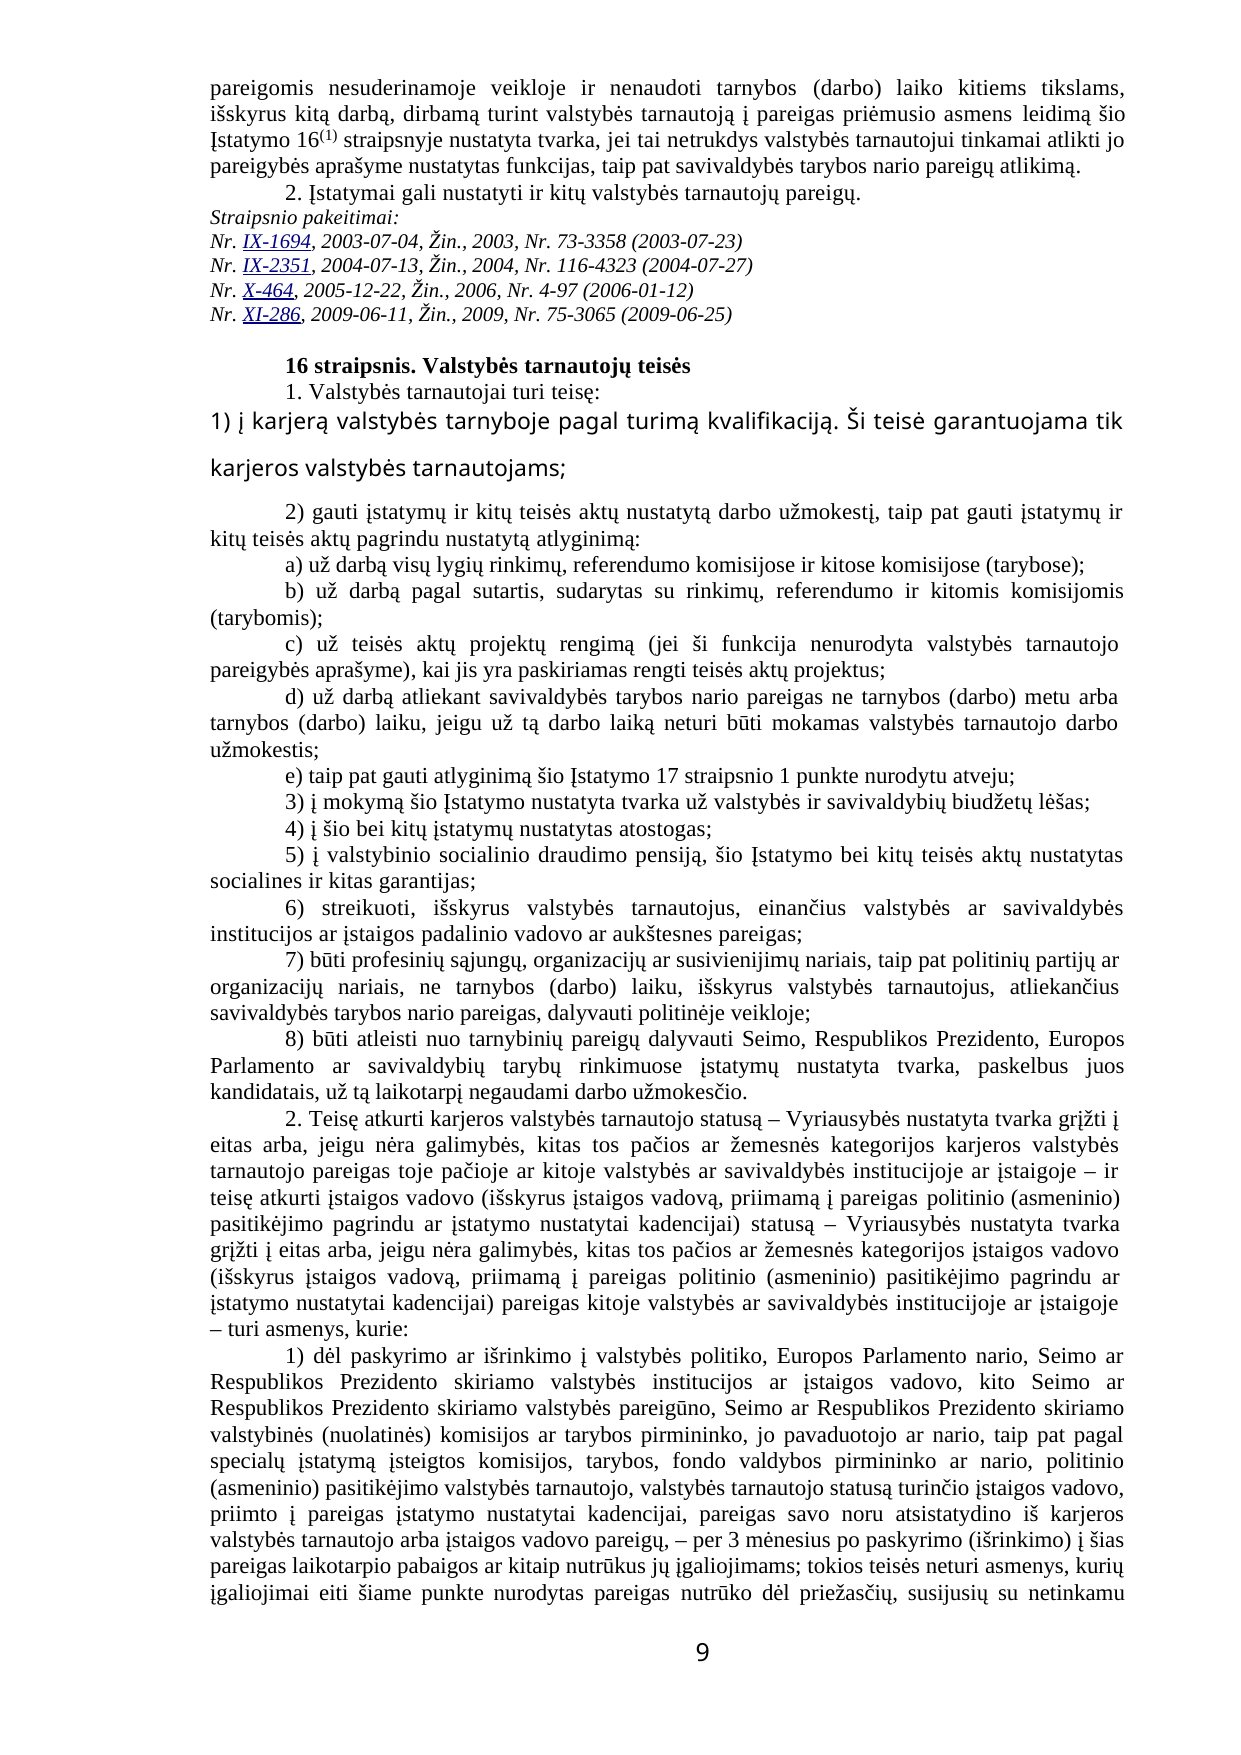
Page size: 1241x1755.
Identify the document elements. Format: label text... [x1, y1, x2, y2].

text 6) streikuoti, išskyrus valstybės tarnautojus, einančius valstybės ar savivaldybės institucijos ar įstaigos padalinio vadovo ar aukštesnes pareigas; [210, 894, 1126, 946]
text 4) į šio bei kitų įstatymų nustatytas atostogas; [210, 815, 1126, 841]
text b) už darbą pagal sutartis, sudarytas su rinkimų, referendumo ir kitomis komisijomis (tarybomis); [210, 577, 1126, 630]
text d) už darbą atliekant savivaldybės tarybos nario pareigas ne tarnybos (darbo) metu arba tarnybos (darbo) laiku, jeigu už tą darbo laiką neturi būti mokamas valstybės tarnautojo darbo užmokestis; [210, 683, 1120, 762]
text 1) į karjerą valstybės tarnyboje pagal turimą kvalifikaciją. Ši teisė garantuojama tik karjeros valstybės tarnautojams; [210, 405, 1126, 483]
text 8) būti atleisti nuo tarnybinių pareigų dalyvauti Seimo, Respublikos Prezidento, Europos Parlamento ar savivaldybių tarybų rinkimuose įstatymų nustatyta tvarka, paskelbus juos kandidatais, už tą laikotarpį negaudami darbo užmokesčio. [210, 1026, 1126, 1104]
text 16 straipsnis. Valstybės tarnautojų teisės [210, 352, 1126, 378]
text Nr. IX-1694, 2003-07-04, Žin., 2003, Nr. 73-3358 (2003-07-23) [210, 229, 1120, 253]
text 2. Įstatymai gali nustatyti ir kitų valstybės tarnautojų pareigų. [210, 179, 1126, 205]
text 3) į mokymą šio Įstatymo nustatyta tvarka už valstybės ir savivaldybių biudžetų lėšas; [210, 788, 1126, 815]
text e) taip pat gauti atlyginimą šio Įstatymo 17 straipsnio 1 punkte nurodytu atveju; [210, 762, 1126, 788]
text c) už teisės aktų projektų rengimą (jei ši funkcija nenurodyta valstybės tarnautojo pareigybės aprašyme), kai jis yra paskiriamas rengti teisės aktų projektus; [210, 630, 1120, 683]
text 5) į valstybinio socialinio draudimo pensiją, šio Įstatymo bei kitų teisės aktų nustatytas socialines ir kitas garantijas; [210, 841, 1126, 894]
text Nr. X-464, 2005-12-22, Žin., 2006, Nr. 4-97 (2006-01-12) [210, 277, 1120, 302]
text 2. Teisę atkurti karjeros valstybės tarnautojo statusą – Vyriausybės nustatyta tvarka grįžti į eitas arba, jeigu nėra galimybės, kitas tos pačios ar žemesnės kategorijos karjeros valstybės tarnautojo pareigas toje pačioje ar kitoje valstybės ar savivaldybės institucijoje ar įstaigoje – ir teisę atkurti įstaigos vadovo (išskyrus įstaigos vadovą, priimamą į pareigas politinio (asmeninio) pasitikėjimo pagrindu ar įstatymo nustatytai kadencijai) statusą – Vyriausybės nustatyta tvarka grįžti į eitas arba, jeigu nėra galimybės, kitas tos pačios ar žemesnės kategorijos įstaigos vadovo (išskyrus įstaigos vadovą, priimamą į pareigas politinio (asmeninio) pasitikėjimo pagrindu ar įstatymo nustatytai kadencijai) pareigas kitoje valstybės ar savivaldybės institucijoje ar įstaigoje – turi asmenys, kurie: [210, 1104, 1120, 1342]
text Straipsnio pakeitimai: [210, 205, 1126, 229]
text 1) dėl paskyrimo ar išrinkimo į valstybės politiko, Europos Parlamento nario, Seimo ar Respublikos Prezidento skiriamo valstybės institucijos ar įstaigos vadovo, kito Seimo ar Respublikos Prezidento skiriamo valstybės pareigūno, Seimo ar Respublikos Prezidento skiriamo valstybinės (nuolatinės) komisijos ar tarybos pirmininko, jo pavaduotojo ar nario, taip pat pagal specialų įstatymą įsteigtos komisijos, tarybos, fondo valdybos pirmininko ar nario, politinio (asmeninio) pasitikėjimo valstybės tarnautojo, valstybės tarnautojo statusą turinčio įstaigos vadovo, priimto į pareigas įstatymo nustatytai kadencijai, pareigas savo noru atsistatydino iš karjeros valstybės tarnautojo arba įstaigos vadovo pareigų, – per 3 mėnesius po paskyrimo (išrinkimo) į šias pareigas laikotarpio pabaigos ar kitaip nutrūkus jų įgaliojimams; tokios teisės neturi asmenys, kurių įgaliojimai eiti šiame punkte nurodytas pareigas nutrūko dėl priežasčių, susijusių su netinkamu [210, 1342, 1126, 1605]
text 7) būti profesinių sąjungų, organizacijų ar susivienijimų nariais, taip pat politinių partijų ar organizacijų nariais, ne tarnybos (darbo) laiku, išskyrus valstybės tarnautojus, atliekančius savivaldybės tarybos nario pareigas, dalyvauti politinėje veikloje; [210, 946, 1120, 1026]
text Nr. XI-286, 2009-06-11, Žin., 2009, Nr. 75-3065 (2009-06-25) [210, 302, 1120, 326]
text 2) gauti įstatymų ir kitų teisės aktų nustatytą darbo užmokestį, taip pat gauti įstatymų ir kitų teisės aktų pagrindu nustatytą atlyginimą: [210, 498, 1126, 551]
text pareigomis nesuderinamoje veikloje ir nenaudoti tarnybos (darbo) laiko kitiems tikslams, išskyrus kitą darbą, dirbamą turint valstybės tarnautoją į pareigas priėmusio asmens leidimą šio Įstatymo 16(1) straipsnyje nustatyta tvarka, jei tai netrukdys valstybės tarnautojui tinkamai atlikti jo pareigybės aprašyme nustatytas funkcijas, taip pat savivaldybės tarybos nario pareigų atlikimą. [210, 73, 1126, 179]
text Nr. IX-2351, 2004-07-13, Žin., 2004, Nr. 116-4323 (2004-07-27) [210, 253, 1120, 277]
text a) už darbą visų lygių rinkimų, referendumo komisijose ir kitose komisijose (tarybose); [210, 551, 1126, 577]
text 1. Valstybės tarnautojai turi teisę: [210, 378, 1126, 405]
